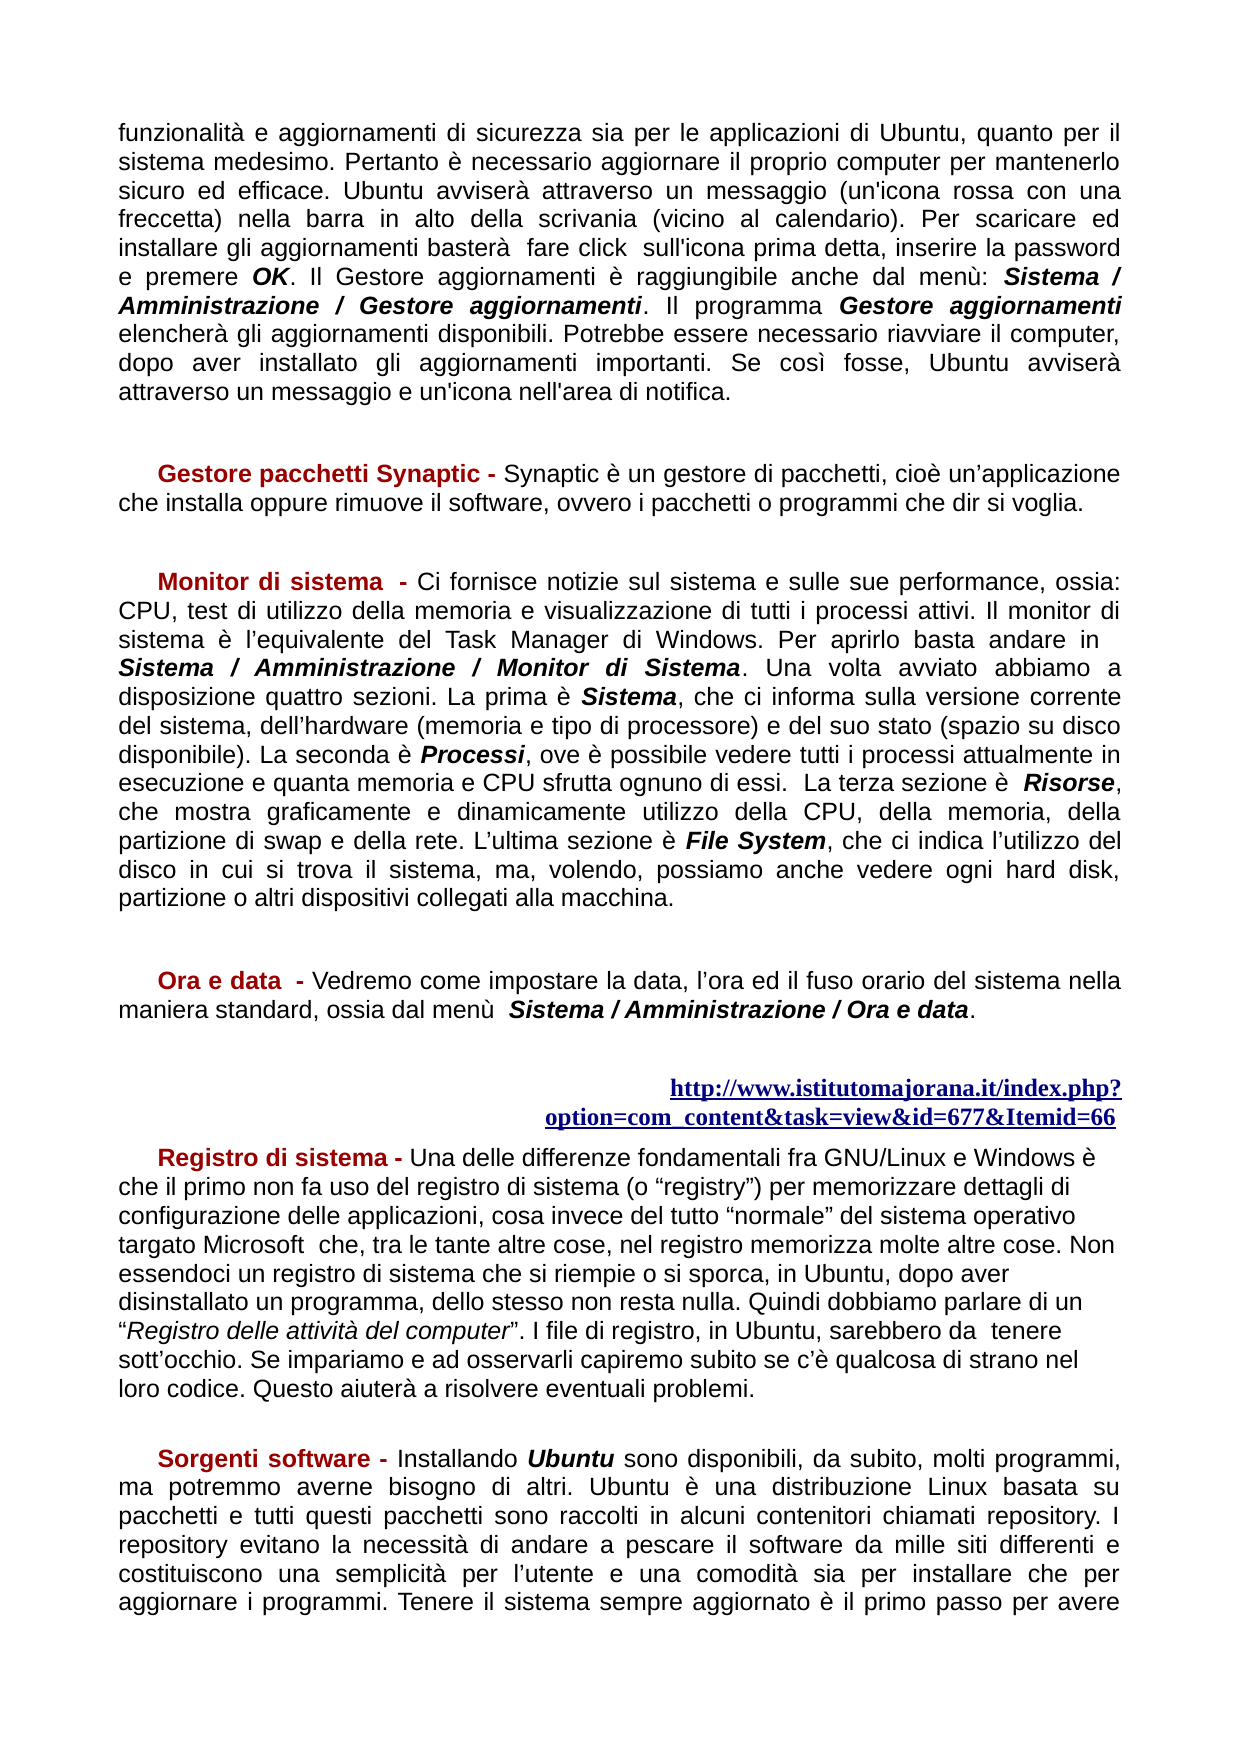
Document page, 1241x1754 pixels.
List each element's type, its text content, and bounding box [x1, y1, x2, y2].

text Gestore pacchetti Synaptic - Synaptic è un gestore di pacchetti, cioè un’applicazione che installa oppure rimuove il software, ovvero i pacchetti o programmi che dir si voglia. [118, 459, 1122, 517]
text http://www.istitutomajorana.it/index.php?option=com_content&task=view&id=677&Itemid=66 [118, 1073, 1122, 1131]
text Ora e data - Vedremo come impostare la data, l’ora ed il fuso orario del sistema nella maniera standard, ossia dal menù Sistema / Amministrazione / Ora e data. [118, 966, 1122, 1023]
text Monitor di sistema - Ci fornisce notizie sul sistema e sulle sue performance, ossia: CPU, test di utilizzo della memoria e visualizzazione di tutti i processi attivi. Il monitor di sistema è l’equivalente del Task Manager di Windows. Per aprirlo basta andare in Sistema / Amministrazione / Monitor di Sistema. Una volta avviato abbiamo a disposizione quattro sezioni. La prima è Sistema, che ci informa sulla versione corrente del sistema, dell’hardware (memoria e tipo di processore) e del suo stato (spazio su disco disponibile). La seconda è Processi, ove è possibile vedere tutti i processi attualmente in esecuzione e quanta memoria e CPU sfrutta ognuno di essi. La terza sezione è Risorse, che mostra graficamente e dinamicamente utilizzo della CPU, della memoria, della partizione di swap e della rete. L’ultima sezione è File System, che ci indica l’utilizzo del disco in cui si trova il sistema, ma, volendo, possiamo anche vedere ogni hard disk, partizione o altri dispositivi collegati alla macchina. [118, 567, 1122, 912]
text funzionalità e aggiornamenti di sicurezza sia per le applicazioni di Ubuntu, quanto per il sistema medesimo. Pertanto è necessario aggiornare il proprio computer per mantenerlo sicuro ed efficace. Ubuntu avviserà attraverso un messaggio (un'icona rossa con una freccetta) nella barra in alto della scrivania (vicino al calendario). Per scaricare ed installare gli aggiornamenti basterà fare click sull'icona prima detta, inserire la password e premere OK. Il Gestore aggiornamenti è raggiungibile anche dal menù: Sistema / Amministrazione / Gestore aggiornamenti. Il programma Gestore aggiornamenti elencherà gli aggiornamenti disponibili. Potrebbe essere necessario riavviare il computer, dopo aver installato gli aggiornamenti importanti. Se così fosse, Ubuntu avviserà attraverso un messaggio e un'icona nell'area di notifica. [118, 118, 1122, 406]
text Sorgenti software - Installando Ubuntu sono disponibili, da subito, molti programmi, ma potremmo averne bisogno di altri. Ubuntu è una distribuzione Linux basata su pacchetti e tutti questi pacchetti sono raccolti in alcuni contenitori chiamati repository. I repository evitano la necessità di andare a pescare il software da mille siti differenti e costituiscono una semplicità per l’utente e una comodità sia per installare che per aggiornare i programmi. Tenere il sistema sempre aggiornato è il primo passo per avere [118, 1443, 1122, 1616]
text Registro di sistema - Una delle differenze fondamentali fra GNU/Linux e Windows è che il primo non fa uso del registro di sistema (o “registry”) per memorizzare dettagli di configurazione delle applicazioni, cosa invece del tutto “normale” del sistema operativo targato Microsoft che, tra le tante altre cose, nel registro memorizza molte altre cose. Non essendoci un registro di sistema che si riempie o si sporca, in Ubuntu, dopo aver disinstallato un programma, dello stesso non resta nulla. Quindi dobbiamo parlare di un “Registro delle attività del computer”. I file di registro, in Ubuntu, sarebbero da tenere sott’occhio. Se impariamo e ad osservarli capiremo subito se c’è qualcosa di strano nel loro codice. Questo aiuterà a risolvere eventuali problemi. [118, 1143, 1122, 1431]
